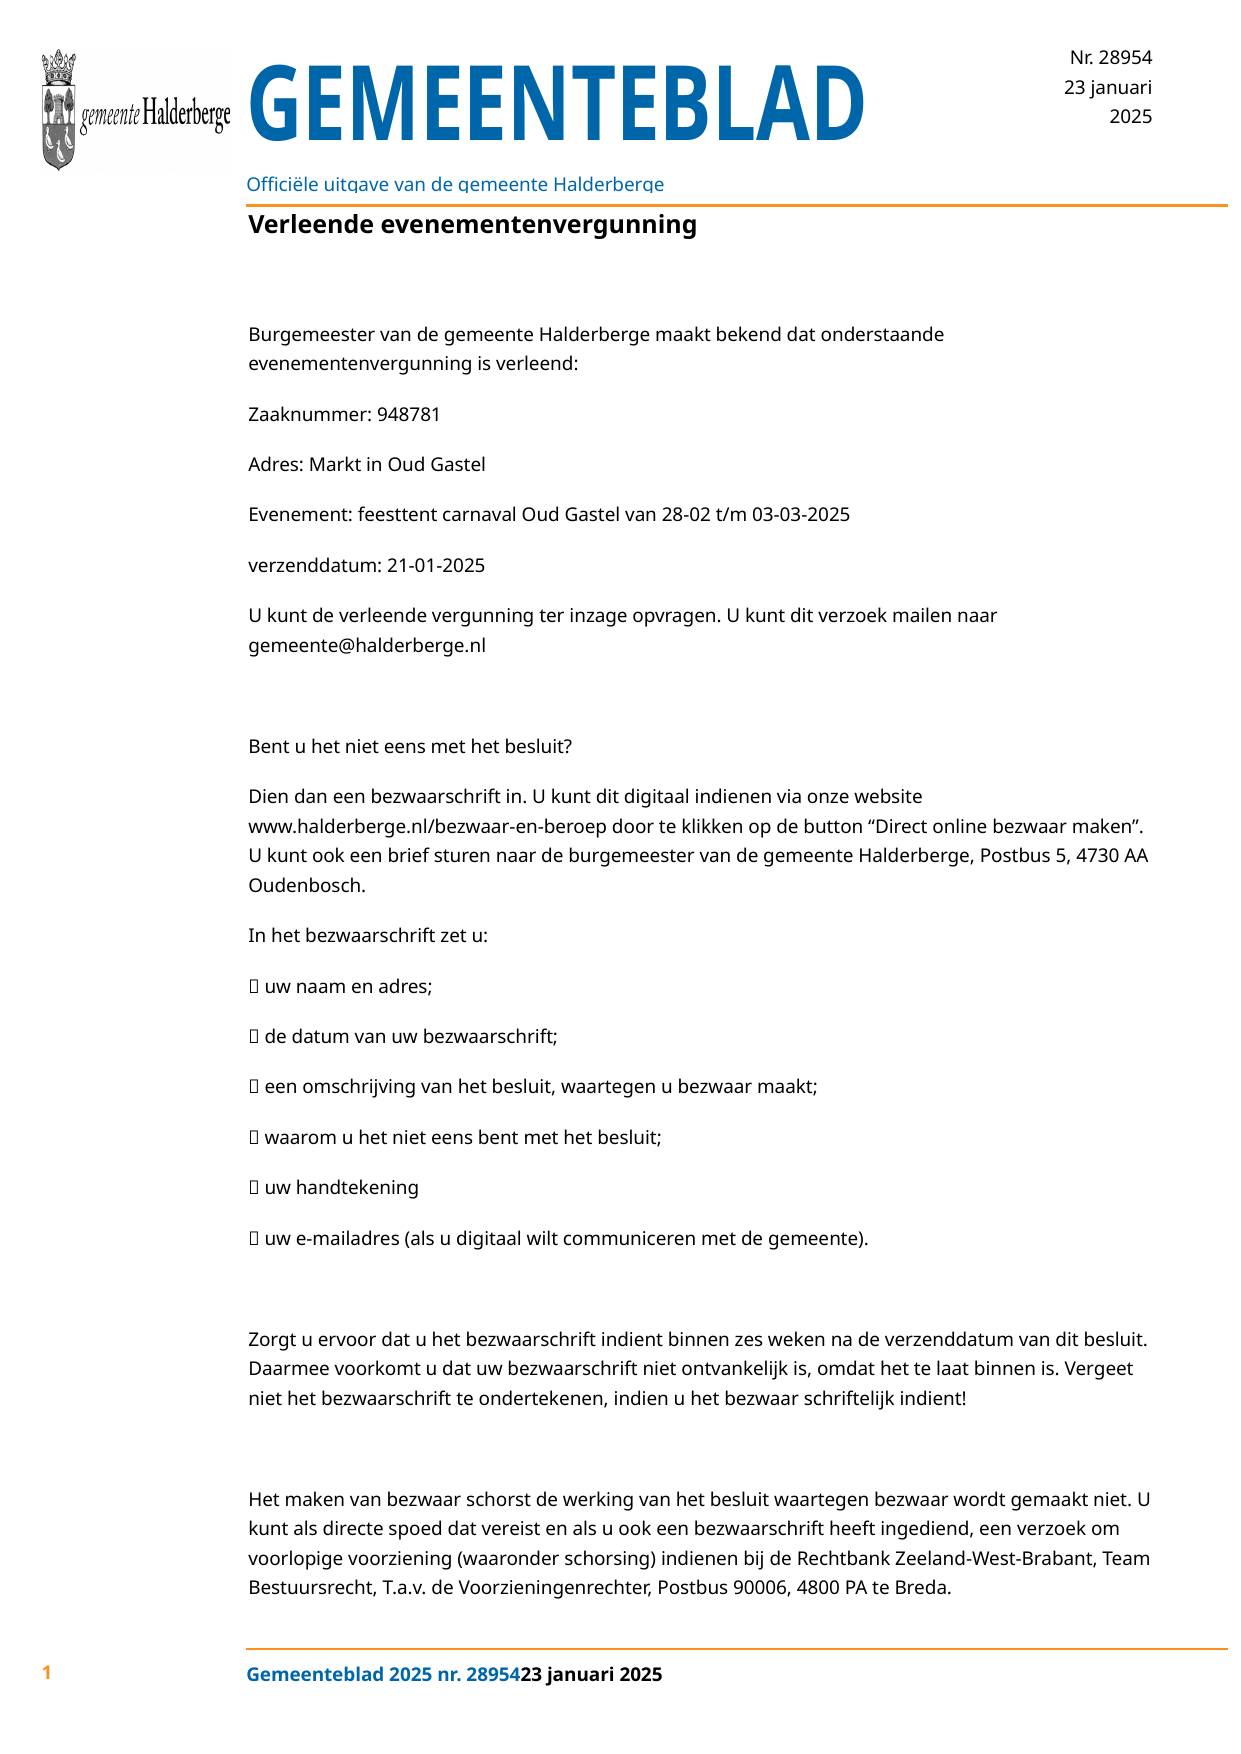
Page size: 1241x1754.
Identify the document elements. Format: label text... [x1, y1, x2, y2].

text Burgemeester van de gemeente Halderberge maakt bekend dat onderstaande evenementenvergunning is verleend: [248, 321, 1152, 376]
text  uw e-mailadres (als u digitaal wilt communiceren met de gemeente). [248, 1225, 1152, 1251]
text Evenement: feesttent carnaval Oud Gastel van 28-02 t/m 03-03-2025 [248, 502, 1152, 527]
text  uw handtekening [248, 1174, 1152, 1200]
text Het maken van bezwaar schorst de werking van het besluit waartegen bezwaar wordt gemaakt niet. U kunt als directe spoed dat vereist en als u ook een bezwaarschrift heeft ingediend, een verzoek om voorlopige voorziening (waaronder schorsing) indienen bij de Rechtbank Zeeland-West-Brabant, Team Bestuursrecht, T.a.v. de Voorzieningenrechter, Postbus 90006, 4800 PA te Breda. [248, 1486, 1152, 1600]
text Bent u het niet eens met het besluit? [248, 733, 1152, 758]
text Zorgt u ervoor dat u het bezwaarschrift indient binnen zes weken na de verzenddatum van dit besluit. Daarmee voorkomt u dat uw bezwaarschrift niet ontvankelijk is, omdat het te laat binnen is. Vergeet niet het bezwaarschrift te ondertekenen, indien u het bezwaar schriftelijk indient! [248, 1326, 1152, 1411]
text In het bezwaarschrift zet u: [248, 922, 1152, 948]
text U kunt de verleende vergunning ter inzage opvragen. U kunt dit verzoek mailen naar gemeente@halderberge.nl [248, 602, 1152, 658]
text Zaaknummer: 948781 [248, 401, 1152, 426]
picture [41, 47, 231, 172]
text verzenddatum: 21-01-2025 [248, 552, 1152, 578]
text Adres: Markt in Oud Gastel [248, 451, 1152, 477]
text Verleende evenementenvergunning [248, 207, 1152, 241]
text Dien dan een bezwaarschrift in. U kunt dit digitaal indienen via onze website www.halderberge.nl/bezwaar-en-beroep door te klikken op de button “Direct online bezwaar maken”. U kunt ook een brief sturen naar de burgemeester van de gemeente Halderberge, Postbus 5, 4730 AA Oudenbosch. [248, 783, 1152, 898]
text  uw naam en adres; [248, 973, 1152, 998]
text  waarom u het niet eens bent met het besluit; [248, 1124, 1152, 1150]
text  een omschrijving van het besluit, waartegen u bezwaar maakt; [248, 1074, 1152, 1099]
text  de datum van uw bezwaarschrift; [248, 1023, 1152, 1049]
